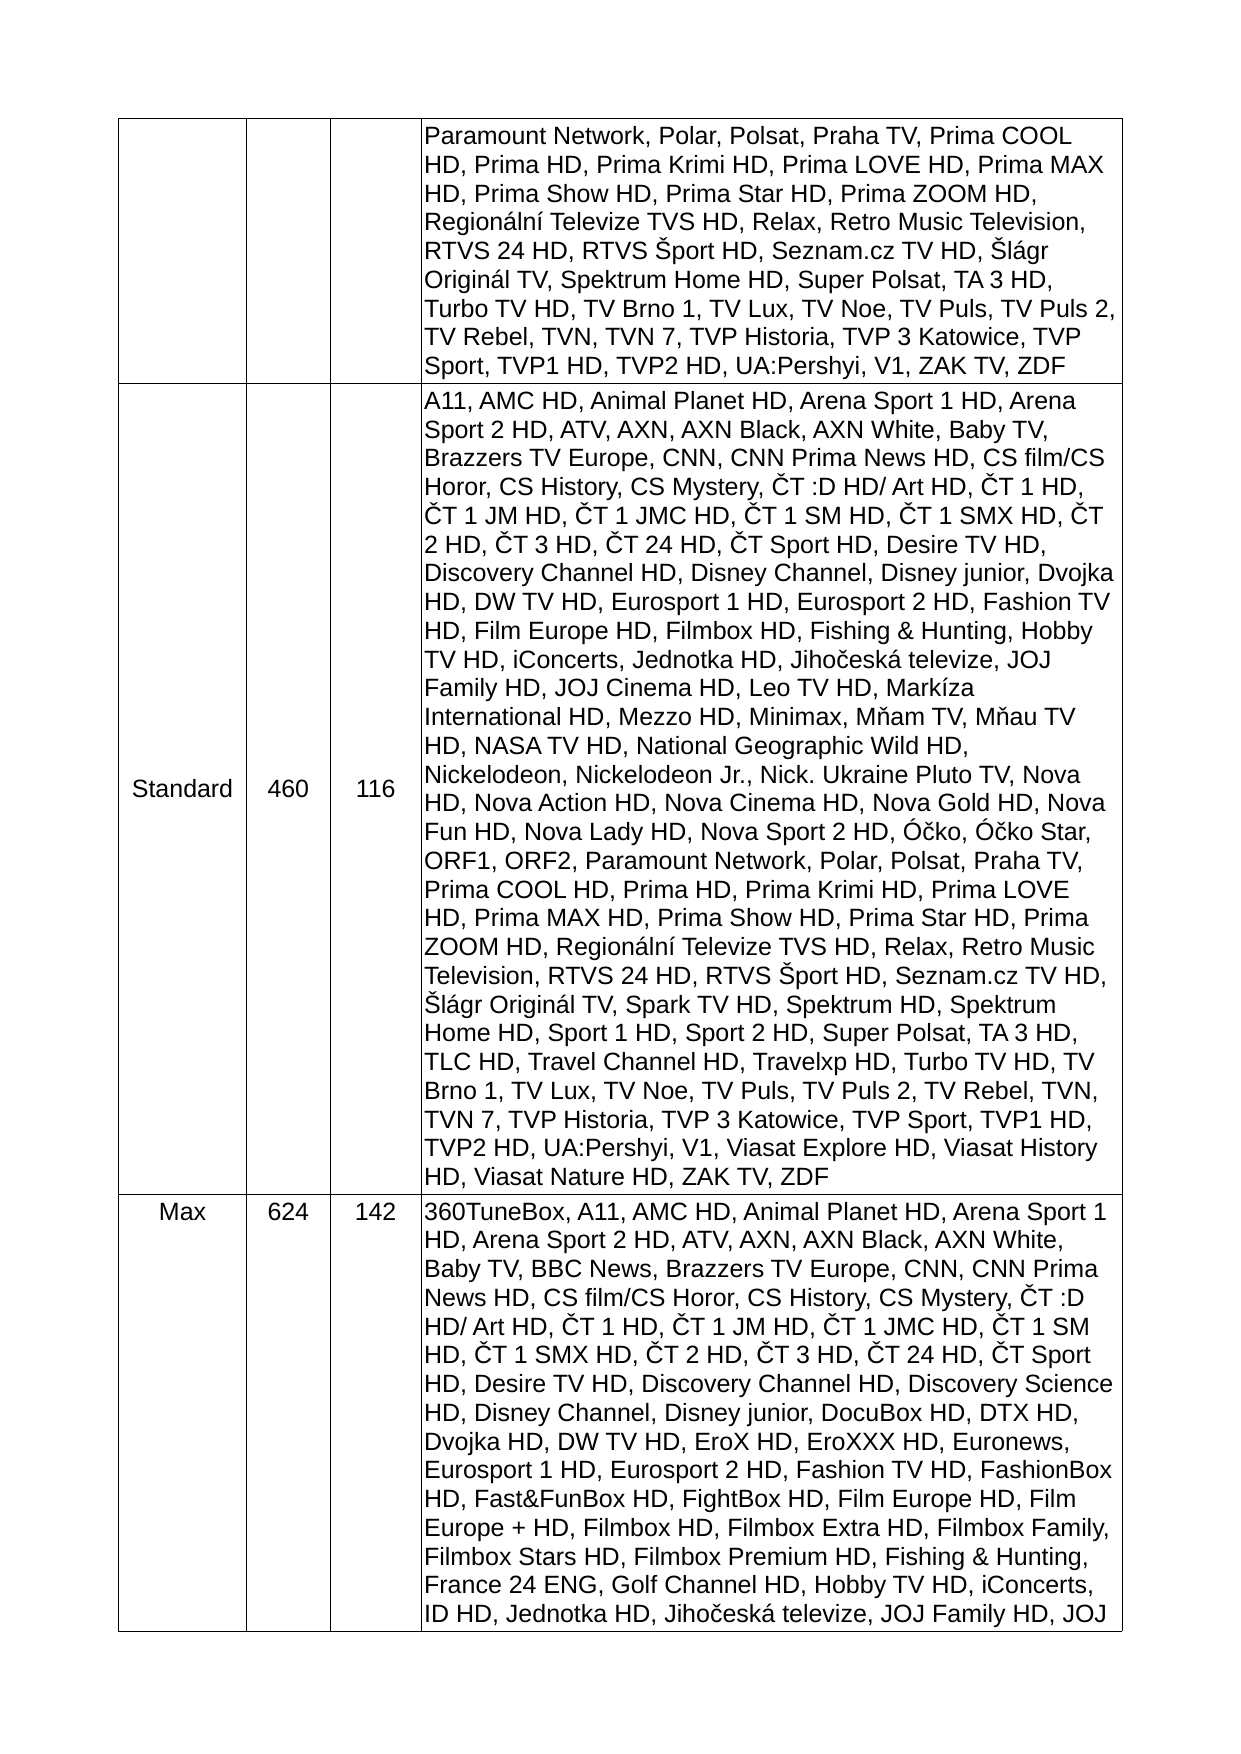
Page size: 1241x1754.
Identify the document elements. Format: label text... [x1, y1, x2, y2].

table_cell 360TuneBox, A11, AMC HD, Animal Planet HD, Arena Sport 1 HD, Arena Sport 2 HD, ATV, AXN, AXN Black, AXN White, Baby TV, BBC News, Brazzers TV Europe, CNN, CNN Prima News HD, CS film/CS Horor, CS History, CS Mystery, ČT :D HD/ Art HD, ČT 1 HD, ČT 1 JM HD, ČT 1 JMC HD, ČT 1 SM HD, ČT 1 SMX HD, ČT 2 HD, ČT 3 HD, ČT 24 HD, ČT Sport HD, Desire TV HD, Discovery Channel HD, Discovery Science HD, Disney Channel, Disney junior, DocuBox HD, DTX HD, Dvojka HD, DW TV HD, EroX HD, EroXXX HD, Euronews, Eurosport 1 HD, Eurosport 2 HD, Fashion TV HD, FashionBox HD, Fast&FunBox HD, FightBox HD, Film Europe HD, Film Europe + HD, Filmbox HD, Filmbox Extra HD, Filmbox Family, Filmbox Stars HD, Filmbox Premium HD, Fishing & Hunting, France 24 ENG, Golf Channel HD, Hobby TV HD, iConcerts, ID HD, Jednotka HD, Jihočeská televize, JOJ Family HD, JOJ [422, 1195, 1122, 1631]
table_cell A11, AMC HD, Animal Planet HD, Arena Sport 1 HD, Arena Sport 2 HD, ATV, AXN, AXN Black, AXN White, Baby TV, Brazzers TV Europe, CNN, CNN Prima News HD, CS film/CS Horor, CS History, CS Mystery, ČT :D HD/ Art HD, ČT 1 HD, ČT 1 JM HD, ČT 1 JMC HD, ČT 1 SM HD, ČT 1 SMX HD, ČT 2 HD, ČT 3 HD, ČT 24 HD, ČT Sport HD, Desire TV HD, Discovery Channel HD, Disney Channel, Disney junior, Dvojka HD, DW TV HD, Eurosport 1 HD, Eurosport 2 HD, Fashion TV HD, Film Europe HD, Filmbox HD, Fishing & Hunting, Hobby TV HD, iConcerts, Jednotka HD, Jihočeská televize, JOJ Family HD, JOJ Cinema HD, Leo TV HD, Markíza International HD, Mezzo HD, Minimax, Mňam TV, Mňau TV HD, NASA TV HD, National Geographic Wild HD, Nickelodeon, Nickelodeon Jr., Nick. Ukraine Pluto TV, Nova HD, Nova Action HD, Nova Cinema HD, Nova Gold HD, Nova Fun HD, Nova Lady HD, Nova Sport 2 HD, Óčko, Óčko Star, ORF1, ORF2, Paramount Network, Polar, Polsat, Praha TV, Prima COOL HD, Prima HD, Prima Krimi HD, Prima LOVE HD, Prima MAX HD, Prima Show HD, Prima Star HD, Prima ZOOM HD, Regionální Televize TVS HD, Relax, Retro Music Television, RTVS 24 HD, RTVS Šport HD, Seznam.cz TV HD, Šlágr Originál TV, Spark TV HD, Spektrum HD, Spektrum Home HD, Sport 1 HD, Sport 2 HD, Super Polsat, TA 3 HD, TLC HD, Travel Channel HD, Travelxp HD, Turbo TV HD, TV Brno 1, TV Lux, TV Noe, TV Puls, TV Puls 2, TV Rebel, TVN, TVN 7, TVP Historia, TVP 3 Katowice, TVP Sport, TVP1 HD, TVP2 HD, UA:Pershyi, V1, Viasat Explore HD, Viasat History HD, Viasat Nature HD, ZAK TV, ZDF [422, 384, 1122, 1194]
table_cell Paramount Network, Polar, Polsat, Praha TV, Prima COOL HD, Prima HD, Prima Krimi HD, Prima LOVE HD, Prima MAX HD, Prima Show HD, Prima Star HD, Prima ZOOM HD, Regionální Televize TVS HD, Relax, Retro Music Television, RTVS 24 HD, RTVS Šport HD, Seznam.cz TV HD, Šlágr Originál TV, Spektrum Home HD, Super Polsat, TA 3 HD, Turbo TV HD, TV Brno 1, TV Lux, TV Noe, TV Puls, TV Puls 2, TV Rebel, TVN, TVN 7, TVP Historia, TVP 3 Katowice, TVP Sport, TVP1 HD, TVP2 HD, UA:Pershyi, V1, ZAK TV, ZDF [422, 119, 1122, 383]
table_cell [247, 119, 330, 383]
table_cell Max [119, 1195, 246, 1631]
table_cell 142 [331, 1195, 421, 1631]
table_cell 116 [331, 384, 421, 1194]
table_cell [331, 119, 421, 383]
table_cell Standard [119, 384, 246, 1194]
table_cell [119, 119, 246, 383]
table_cell 624 [247, 1195, 330, 1631]
table_cell 460 [247, 384, 330, 1194]
